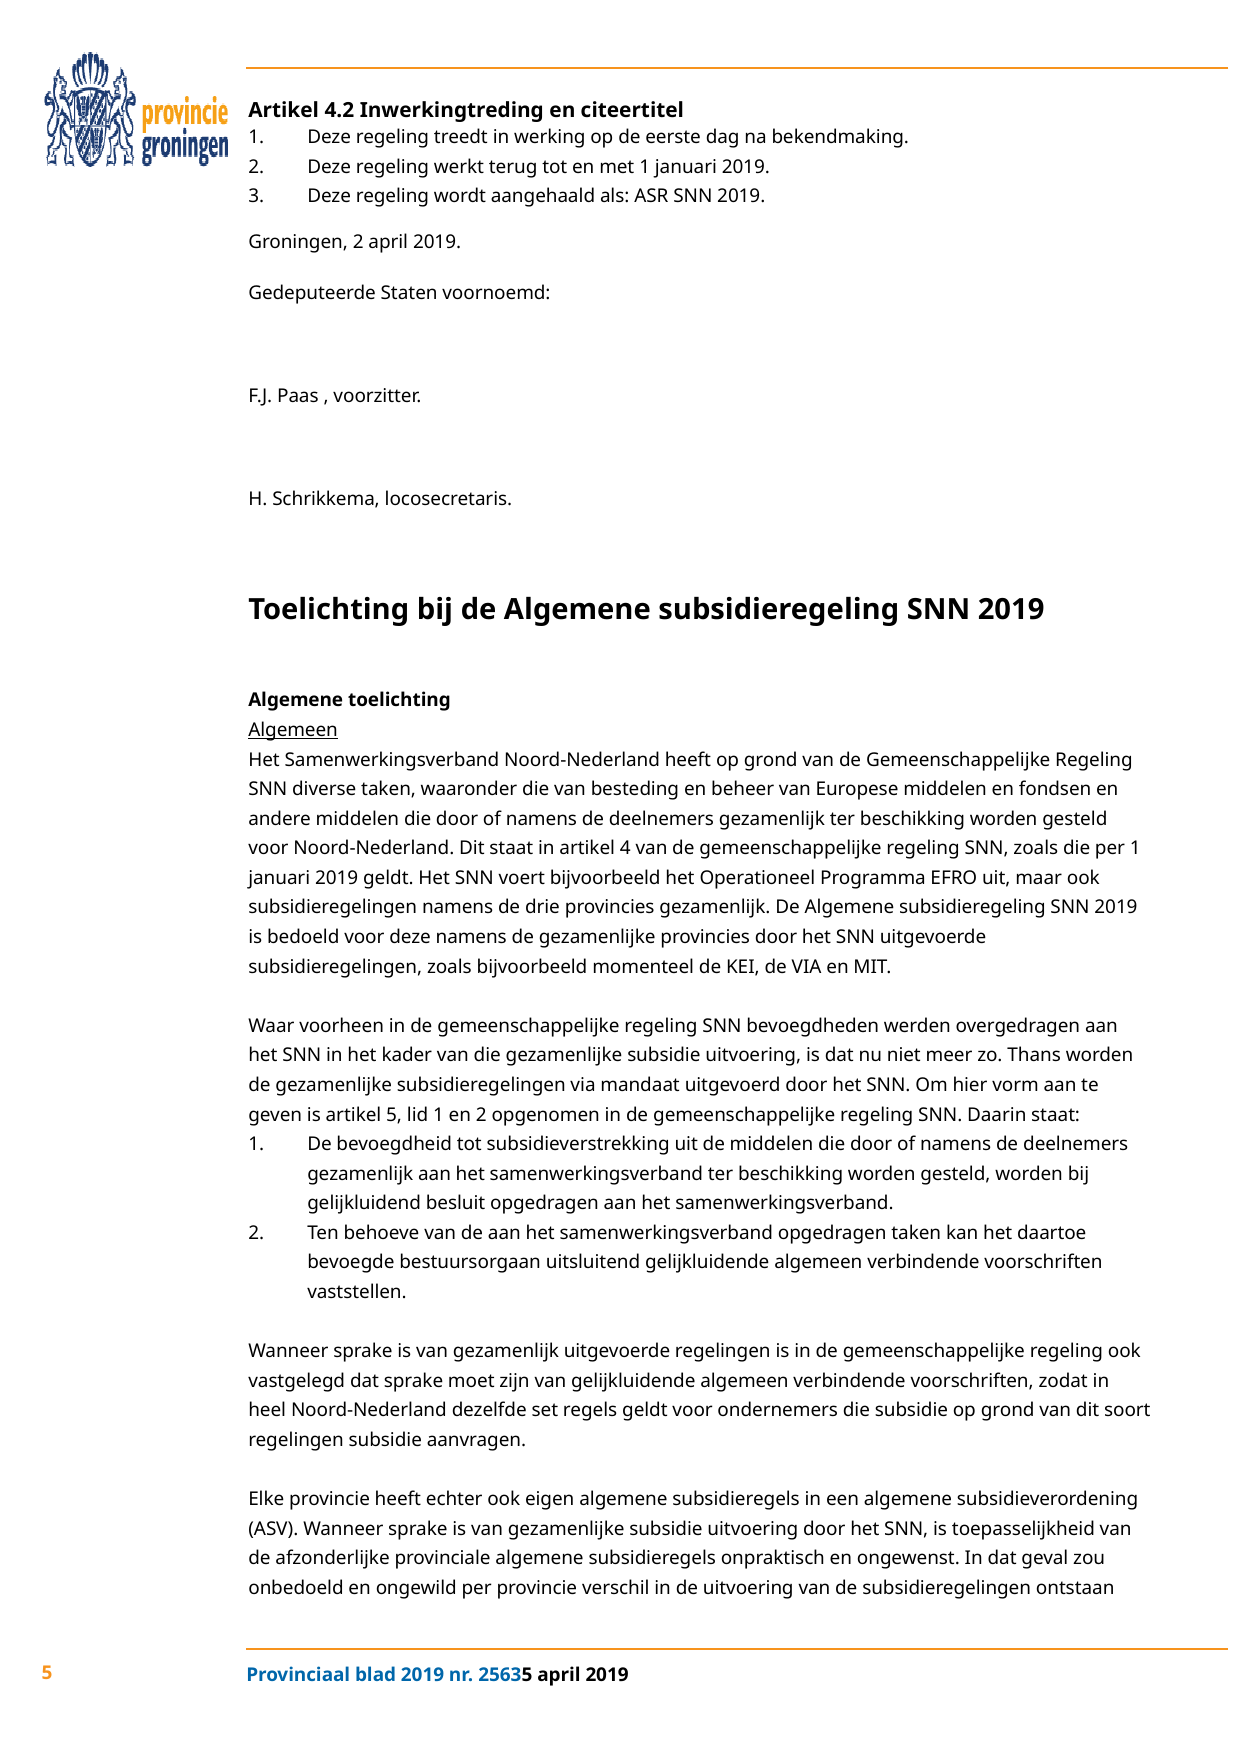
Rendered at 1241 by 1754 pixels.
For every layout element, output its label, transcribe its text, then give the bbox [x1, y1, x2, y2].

list Deze regeling treedt in werking op de eerste dag na bekendmaking. [248, 123, 1152, 149]
text H. Schrikkema, locosecretaris. [248, 485, 1152, 511]
list Deze regeling werkt terug tot en met 1 januari 2019. [248, 153, 1152, 178]
text Gedeputeerde Staten voornoemd: [248, 279, 1152, 305]
text Algemene toelichting [248, 687, 1152, 712]
text Het Samenwerkingsverband Noord-Nederland heeft op grond van de Gemeenschappelijke Regeling SNN diverse taken, waaronder die van besteding en beheer van Europese middelen en fondsen en andere middelen die door of namens de deelnemers gezamenlijk ter beschikking worden gesteld voor Noord-Nederland. Dit staat in artikel 4 van de gemeenschappelijke regeling SNN, zoals die per 1 januari 2019 geldt. Het SNN voert bijvoorbeeld het Operationeel Programma EFRO uit, maar ook subsidieregelingen namens de drie provincies gezamenlijk. De Algemene subsidieregeling SNN 2019 is bedoeld voor deze namens de gezamenlijke provincies door het SNN uitgevoerde subsidieregelingen, zoals bijvoorbeeld momenteel de KEI, de VIA en MIT. [248, 746, 1152, 979]
list Ten behoeve van de aan het samenwerkingsverband opgedragen taken kan het daartoe bevoegde bestuursorgaan uitsluitend gelijkluidende algemeen verbindende voorschriften vaststellen. [248, 1219, 1152, 1304]
list Deze regeling wordt aangehaald als: ASR SNN 2019. [248, 182, 1152, 208]
text Algemeen [248, 716, 1152, 742]
text F.J. Paas , voorzitter. [248, 382, 1152, 408]
text Artikel 4.2 Inwerkingtreding en citeertitel [248, 95, 1152, 123]
text Wanneer sprake is van gezamenlijk uitgevoerde regelingen is in de gemeenschappelijke regeling ook vastgelegd dat sprake moet zijn van gelijkluidende algemeen verbindende voorschriften, zodat in heel Noord-Nederland dezelfde set regels geldt voor ondernemers die subsidie op grond van dit soort regelingen subsidie aanvragen. [248, 1337, 1152, 1452]
list De bevoegdheid tot subsidieverstrekking uit de middelen die door of namens de deelnemers gezamenlijk aan het samenwerkingsverband ter beschikking worden gesteld, worden bij gelijkluidend besluit opgedragen aan het samenwerkingsverband. [248, 1130, 1152, 1215]
text Toelichting bij de Algemene subsidieregeling SNN 2019 [248, 588, 1152, 628]
text Groningen, 2 april 2019. [248, 228, 1152, 254]
picture [41, 47, 231, 172]
text Waar voorheen in de gemeenschappelijke regeling SNN bevoegdheden werden overgedragen aan het SNN in het kader van die gezamenlijke subsidie uitvoering, is dat nu niet meer zo. Thans worden de gezamenlijke subsidieregelingen via mandaat uitgevoerd door het SNN. Om hier vorm aan te geven is artikel 5, lid 1 en 2 opgenomen in de gemeenschappelijke regeling SNN. Daarin staat: [248, 1012, 1152, 1127]
text Elke provincie heeft echter ook eigen algemene subsidieregels in een algemene subsidieverordening (ASV). Wanneer sprake is van gezamenlijke subsidie uitvoering door het SNN, is toepasselijkheid van de afzonderlijke provinciale algemene subsidieregels onpraktisch en ongewenst. In dat geval zou onbedoeld en ongewild per provincie verschil in de uitvoering van de subsidieregelingen ontstaan [248, 1485, 1152, 1600]
